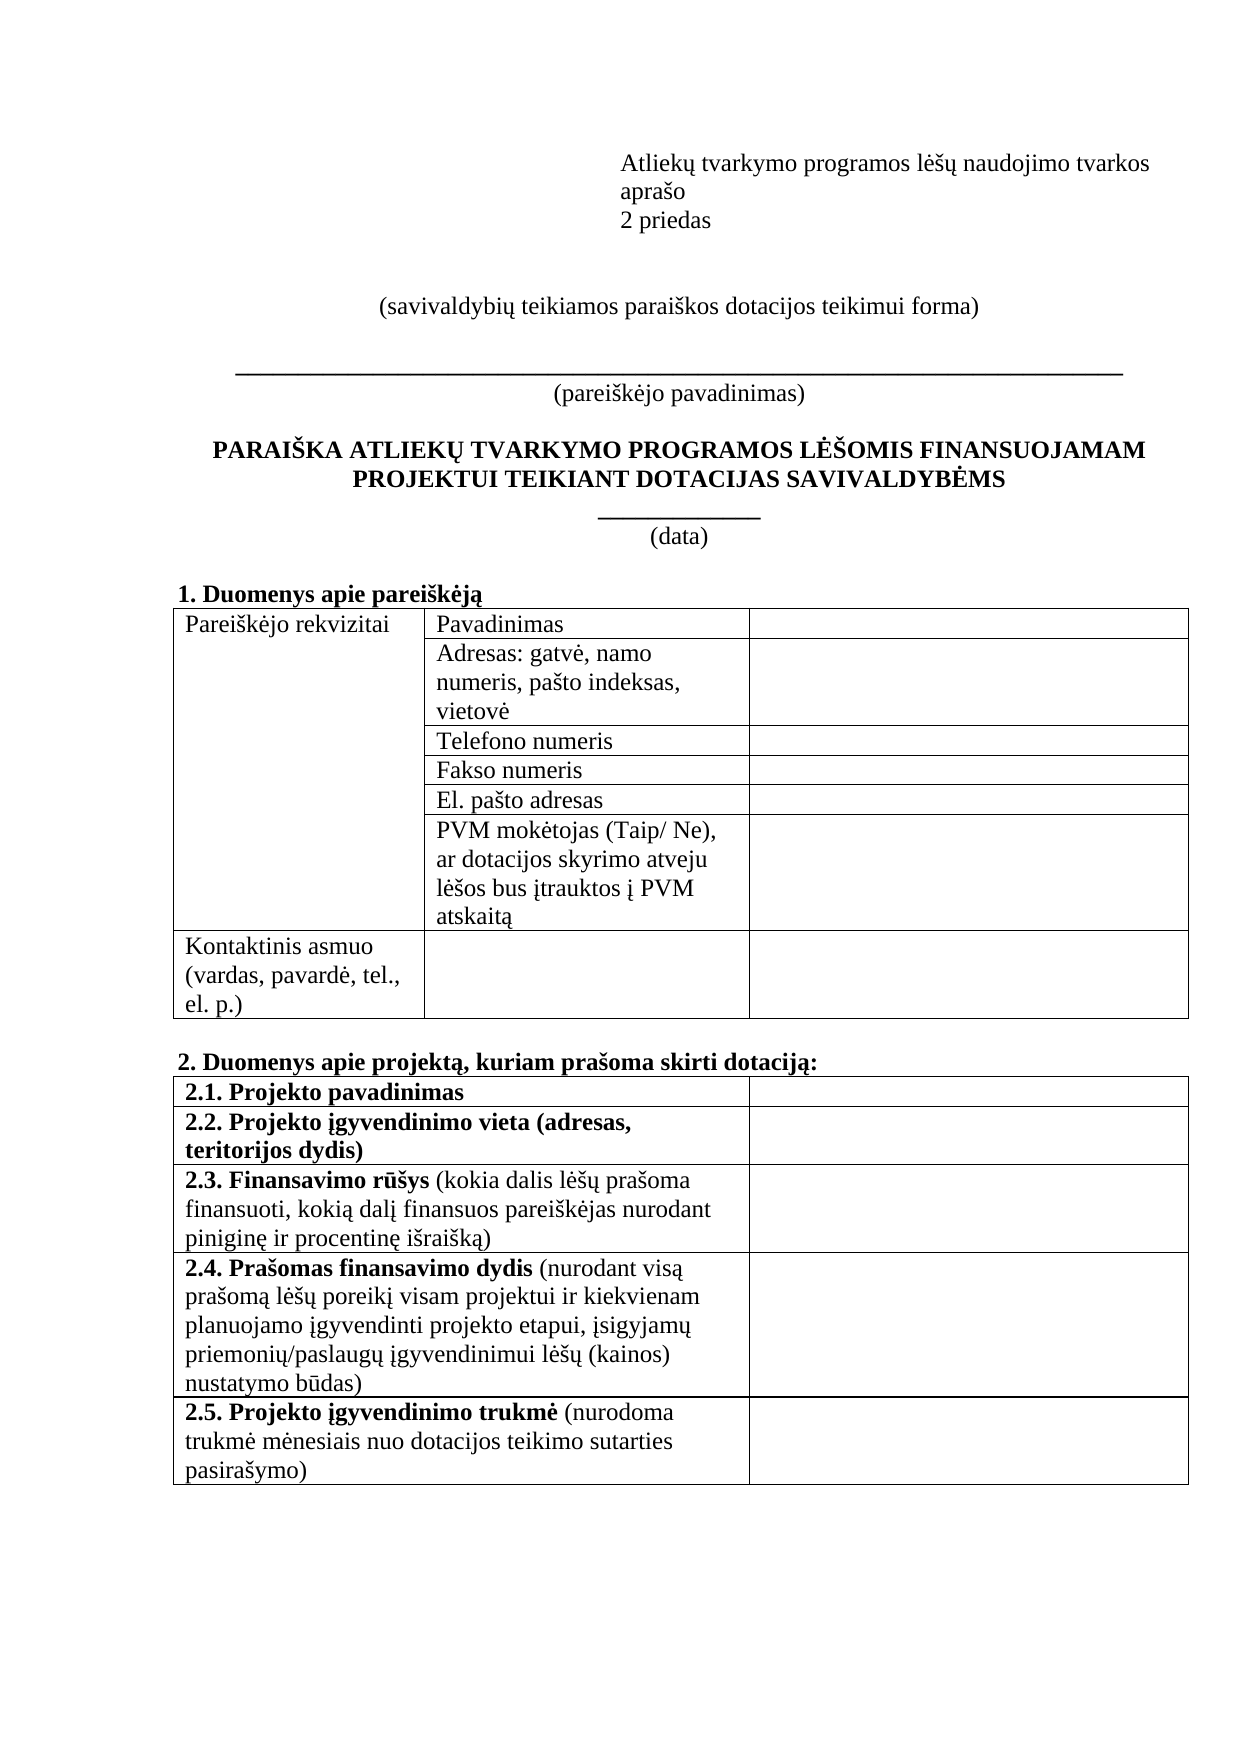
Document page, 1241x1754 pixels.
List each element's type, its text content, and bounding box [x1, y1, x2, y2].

table_cell [750, 1107, 1188, 1164]
table_cell [750, 756, 1188, 784]
table_cell [750, 1253, 1188, 1396]
table_cell Adresas: gatvė, namo numeris, pašto indeksas, vietovė [425, 639, 749, 725]
text _____________ [177, 493, 1181, 521]
table_cell 2.2. Projekto įgyvendinimo vieta (adresas, teritorijos dydis) [174, 1107, 749, 1164]
table_cell [425, 931, 749, 1017]
table_cell 2.3. Finansavimo rūšys (kokia dalis lėšų prašoma finansuoti, kokią dalį finansuos pareiškėjas nurodant piniginę ir procentinę išraišką) [174, 1165, 749, 1252]
table_cell Kontaktinis asmuo (vardas, pavardė, tel., el. p.) [174, 931, 424, 1017]
table_header Pareiškėjo rekvizitai [174, 609, 424, 930]
table_header Pavadinimas [425, 609, 749, 637]
table_cell Telefono numeris [425, 726, 749, 754]
subtitle PARAIŠKA ATLIEKŲ TVARKYMO PROGRAMOS LĖŠOMIS FINANSUOJAMAM PROJEKTUI TEIKIANT DOTACIJAS SAVIVALDYBĖMS [177, 435, 1181, 493]
table_cell [750, 815, 1188, 930]
text _______________________________________________________________________ [177, 349, 1181, 378]
text (savivaldybių teikiamos paraiškos dotacijos teikimui forma) [177, 291, 1181, 320]
text 2. Duomenys apie projektą, kuriam prašoma skirti dotaciją: [177, 1047, 1181, 1076]
table_header [750, 609, 1188, 637]
table_cell Fakso numeris [425, 756, 749, 784]
table_cell El. pašto adresas [425, 785, 749, 814]
text 2 priedas [620, 205, 1181, 234]
table_cell [750, 639, 1188, 725]
table_cell [750, 785, 1188, 814]
text 1. Duomenys apie pareiškėją [177, 579, 1181, 608]
table_cell [750, 726, 1188, 754]
table_cell [750, 1165, 1188, 1252]
table_cell 2.4. Prašomas finansavimo dydis (nurodant visą prašomą lėšų poreikį visam projektui ir kiekvienam planuojamo įgyvendinti projekto etapui, įsigyjamų priemonių/paslaugų įgyvendinimui lėšų (kainos) nustatymo būdas) [174, 1253, 749, 1396]
table_header 2.1. Projekto pavadinimas [174, 1077, 749, 1106]
table_cell PVM mokėtojas (Taip/ Ne), ar dotacijos skyrimo atveju lėšos bus įtrauktos į PVM atskaitą [425, 815, 749, 930]
table_cell [750, 1398, 1188, 1484]
text (data) [177, 521, 1181, 550]
table_cell [750, 931, 1188, 1017]
table_cell 2.5. Projekto įgyvendinimo trukmė (nurodoma trukmė mėnesiais nuo dotacijos teikimo sutarties pasirašymo) [174, 1398, 749, 1484]
table_header [750, 1077, 1188, 1106]
text (pareiškėjo pavadinimas) [177, 378, 1181, 406]
text Atliekų tvarkymo programos lėšų naudojimo tvarkos aprašo [620, 148, 1181, 205]
